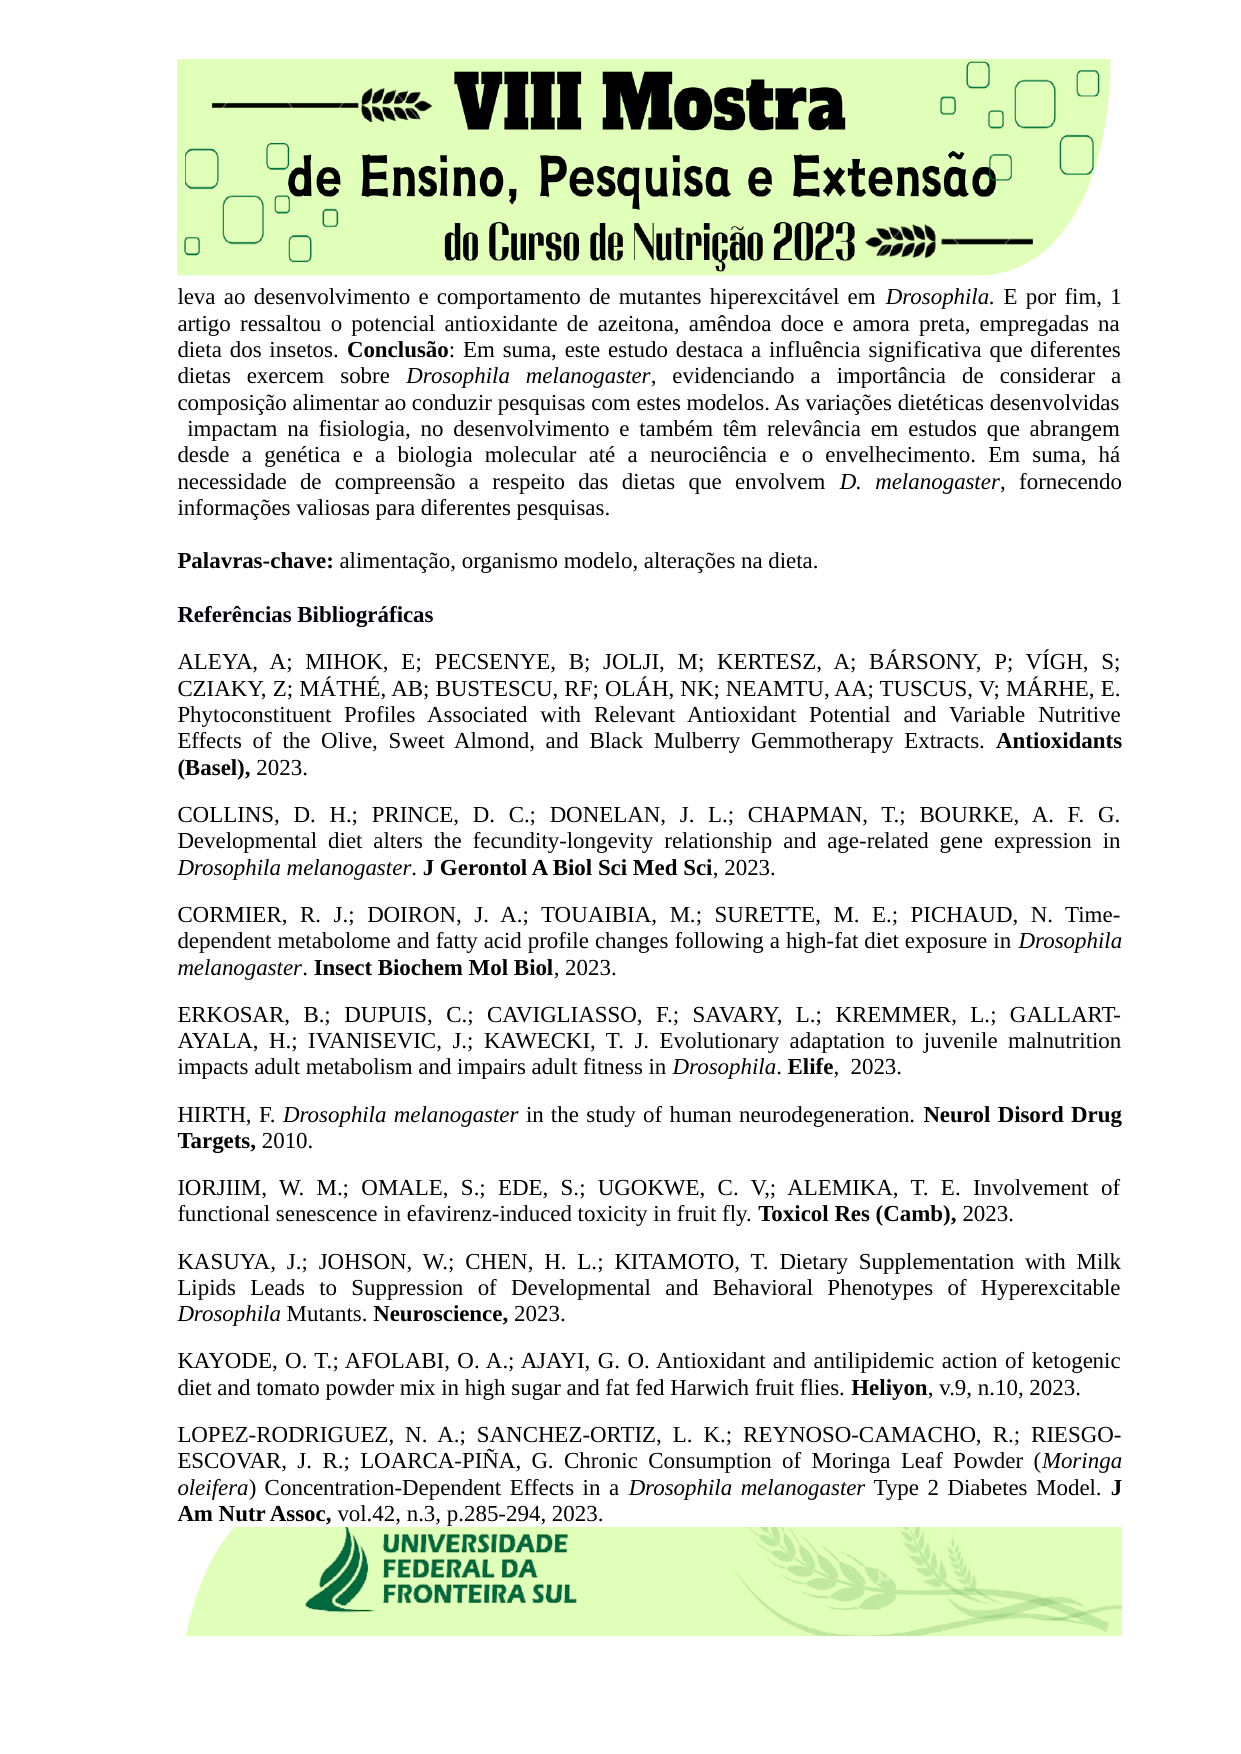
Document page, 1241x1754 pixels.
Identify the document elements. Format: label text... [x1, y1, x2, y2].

picture [177, 59, 1122, 283]
text KAYODE, O. T.; AFOLABI, O. A.; AJAYI, G. O. Antioxidant and antilipidemic action of ketogenic diet and tomato powder mix in high sugar and fat fed Harwich fruit flies. Heliyon, v.9, n.10, 2023. [177, 1348, 1122, 1400]
picture [177, 573, 1122, 601]
text COLLINS, D. H.; PRINCE, D. C.; DONELAN, J. L.; CHAPMAN, T.; BOURKE, A. F. G. Developmental diet alters the fecundity-longevity relationship and age-related gene expression in Drosophila melanogaster. J Gerontol A Biol Sci Med Sci, 2023. [177, 801, 1122, 880]
text KASUYA, J.; JOHSON, W.; CHEN, H. L.; KITAMOTO, T. Dietary Supplementation with Milk Lipids Leads to Suppression of Developmental and Behavioral Phenotypes of Hyperexcitable Drosophila Mutants. Neuroscience, 2023. [177, 1248, 1122, 1327]
text impactam na fisiologia, no desenvolvimento e também têm relevância em estudos que abrangem desde a genética e a biologia molecular até a neurociência e o envelhecimento. Em suma, há necessidade de compreensão a respeito das dietas que envolvem D. melanogaster, fornecendo informações valiosas para diferentes pesquisas. [177, 415, 1122, 520]
picture [177, 980, 1122, 1001]
text ERKOSAR, B.; DUPUIS, C.; CAVIGLIASSO, F.; SAVARY, L.; KREMMER, L.; GALLART-AYALA, H.; IVANISEVIC, J.; KAWECKI, T. J. Evolutionary adaptation to juvenile malnutrition impacts adult metabolism and impairs adult fitness in Drosophila. Elife, 2023. [177, 1001, 1122, 1080]
picture [177, 1527, 1122, 1636]
picture [177, 520, 1122, 547]
picture [177, 1153, 1122, 1174]
text HIRTH, F. Drosophila melanogaster in the study of human neurodegeneration. Neurol Disord Drug Targets, 2010. [177, 1101, 1122, 1153]
text Referências Bibliográficas [177, 601, 1122, 627]
picture [177, 1327, 1122, 1348]
picture [177, 1227, 1122, 1248]
picture [177, 627, 1122, 648]
picture [177, 1080, 1122, 1101]
picture [177, 880, 1122, 901]
text CORMIER, R. J.; DOIRON, J. A.; TOUAIBIA, M.; SURETTE, M. E.; PICHAUD, N. Time-dependent metabolome and fatty acid profile changes following a high-fat diet exposure in Drosophila melanogaster. Insect Biochem Mol Biol, 2023. [177, 901, 1122, 980]
picture [177, 780, 1122, 801]
text IORJIIM, W. M.; OMALE, S.; EDE, S.; UGOKWE, C. V,; ALEMIKA, T. E. Involvement of functional senescence in efavirenz-induced toxicity in fruit fly. Toxicol Res (Camb), 2023. [177, 1174, 1122, 1227]
text LOPEZ-RODRIGUEZ, N. A.; SANCHEZ-ORTIZ, L. K.; REYNOSO-CAMACHO, R.; RIESGO-ESCOVAR, J. R.; LOARCA-PIÑA, G. Chronic Consumption of Moringa Leaf Powder (Moringa oleifera) Concentration-Dependent Effects in a Drosophila melanogaster Type 2 Diabetes Model. J Am Nutr Assoc, vol.42, n.3, p.285-294, 2023. [177, 1421, 1122, 1527]
text leva ao desenvolvimento e comportamento de mutantes hiperexcitável em Drosophila. E por fim, 1 artigo ressaltou o potencial antioxidante de azeitona, amêndoa doce e amora preta, empregadas na dieta dos insetos. Conclusão: Em suma, este estudo destaca a influência significativa que diferentes dietas exercem sobre Drosophila melanogaster, evidenciando a importância de considerar a composição alimentar ao conduzir pesquisas com estes modelos. As variações dietéticas desenvolvidas [177, 283, 1122, 415]
text Palavras-chave: alimentação, organismo modelo, alterações na dieta. [177, 547, 1122, 573]
picture [177, 1400, 1122, 1421]
text ALEYA, A; MIHOK, E; PECSENYE, B; JOLJI, M; KERTESZ, A; BÁRSONY, P; VÍGH, S; CZIAKY, Z; MÁTHÉ, AB; BUSTESCU, RF; OLÁH, NK; NEAMTU, AA; TUSCUS, V; MÁRHE, E. Phytoconstituent Profiles Associated with Relevant Antioxidant Potential and Variable Nutritive Effects of the Olive, Sweet Almond, and Black Mulberry Gemmotherapy Extracts. Antioxidants (Basel), 2023. [177, 648, 1122, 780]
